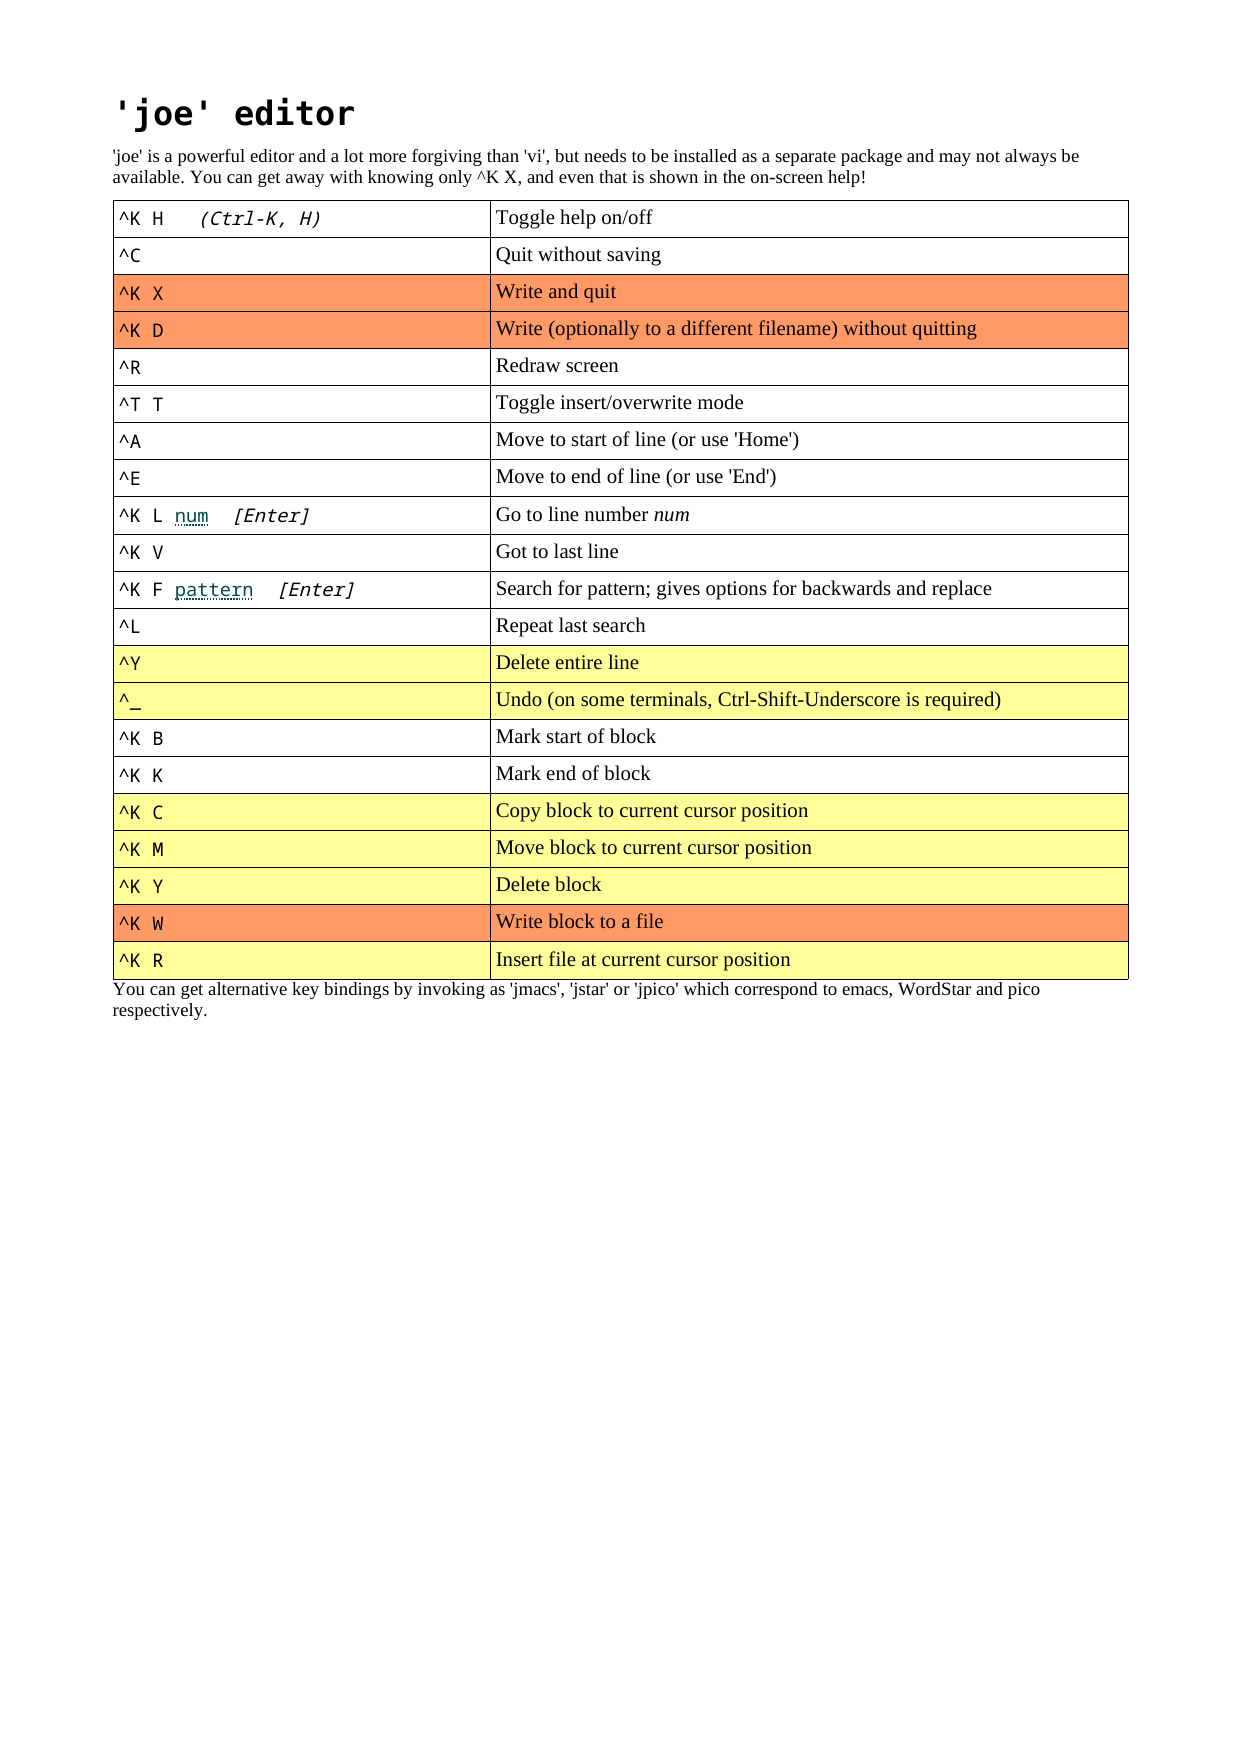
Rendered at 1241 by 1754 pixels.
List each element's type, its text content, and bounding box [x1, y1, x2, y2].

table_cell Move to end of line (or use 'End') [491, 460, 1128, 496]
table_cell ^K V [114, 535, 490, 571]
table_cell Write and quit [491, 275, 1128, 311]
table_cell Mark end of block [491, 757, 1128, 793]
table_cell Toggle insert/overwrite mode [491, 386, 1128, 422]
table_cell Write (optionally to a different filename) without quitting [491, 312, 1128, 348]
table_cell Redraw screen [491, 349, 1128, 385]
table_cell ^C [114, 238, 490, 274]
table_cell Undo (on some terminals, Ctrl-Shift-Underscore is required) [491, 683, 1128, 719]
table_cell ^T T [114, 386, 490, 422]
text 'joe' is a powerful editor and a lot more forgiving than 'vi', but needs to be installed as a separate package and may not always be available. You can get away with knowing only ^K X, and even that is shown in the on-screen help! [112, 146, 1128, 187]
table_cell ^K D [114, 312, 490, 348]
table_cell Search for pattern; gives options for backwards and replace [491, 572, 1128, 608]
table_cell ^K F pattern [Enter] [114, 572, 490, 608]
table_cell ^R [114, 349, 490, 385]
table_cell Move block to current cursor position [491, 831, 1128, 867]
table_cell ^K R [114, 942, 490, 979]
table_cell ^K B [114, 720, 490, 756]
table_cell ^K K [114, 757, 490, 793]
table_cell ^K L num [Enter] [114, 497, 490, 534]
table_cell ^K W [114, 905, 490, 941]
table_cell ^K M [114, 831, 490, 867]
table_cell ^K C [114, 794, 490, 830]
table_cell Got to last line [491, 535, 1128, 571]
table_cell Copy block to current cursor position [491, 794, 1128, 830]
table_cell Delete block [491, 868, 1128, 904]
subtitle 'joe' editor [112, 94, 1128, 133]
table_cell Go to line number num [491, 497, 1128, 534]
table_cell Write block to a file [491, 905, 1128, 941]
table_cell ^_ [114, 683, 490, 719]
table_cell Insert file at current cursor position [491, 942, 1128, 979]
table_cell Move to start of line (or use 'Home') [491, 423, 1128, 459]
table_header ^K H (Ctrl-K, H) [114, 201, 490, 237]
text You can get alternative key bindings by invoking as 'jmacs', 'jstar' or 'jpico' which correspond to emacs, WordStar and pico respectively. [112, 979, 1128, 1020]
table_cell ^K X [114, 275, 490, 311]
table_cell Quit without saving [491, 238, 1128, 274]
table_cell ^E [114, 460, 490, 496]
table_cell ^L [114, 609, 490, 645]
table_header Toggle help on/off [491, 201, 1128, 237]
table_cell ^Y [114, 646, 490, 682]
table_cell ^K Y [114, 868, 490, 904]
table_cell Mark start of block [491, 720, 1128, 756]
table_cell Repeat last search [491, 609, 1128, 645]
table_cell ^A [114, 423, 490, 459]
table_cell Delete entire line [491, 646, 1128, 682]
